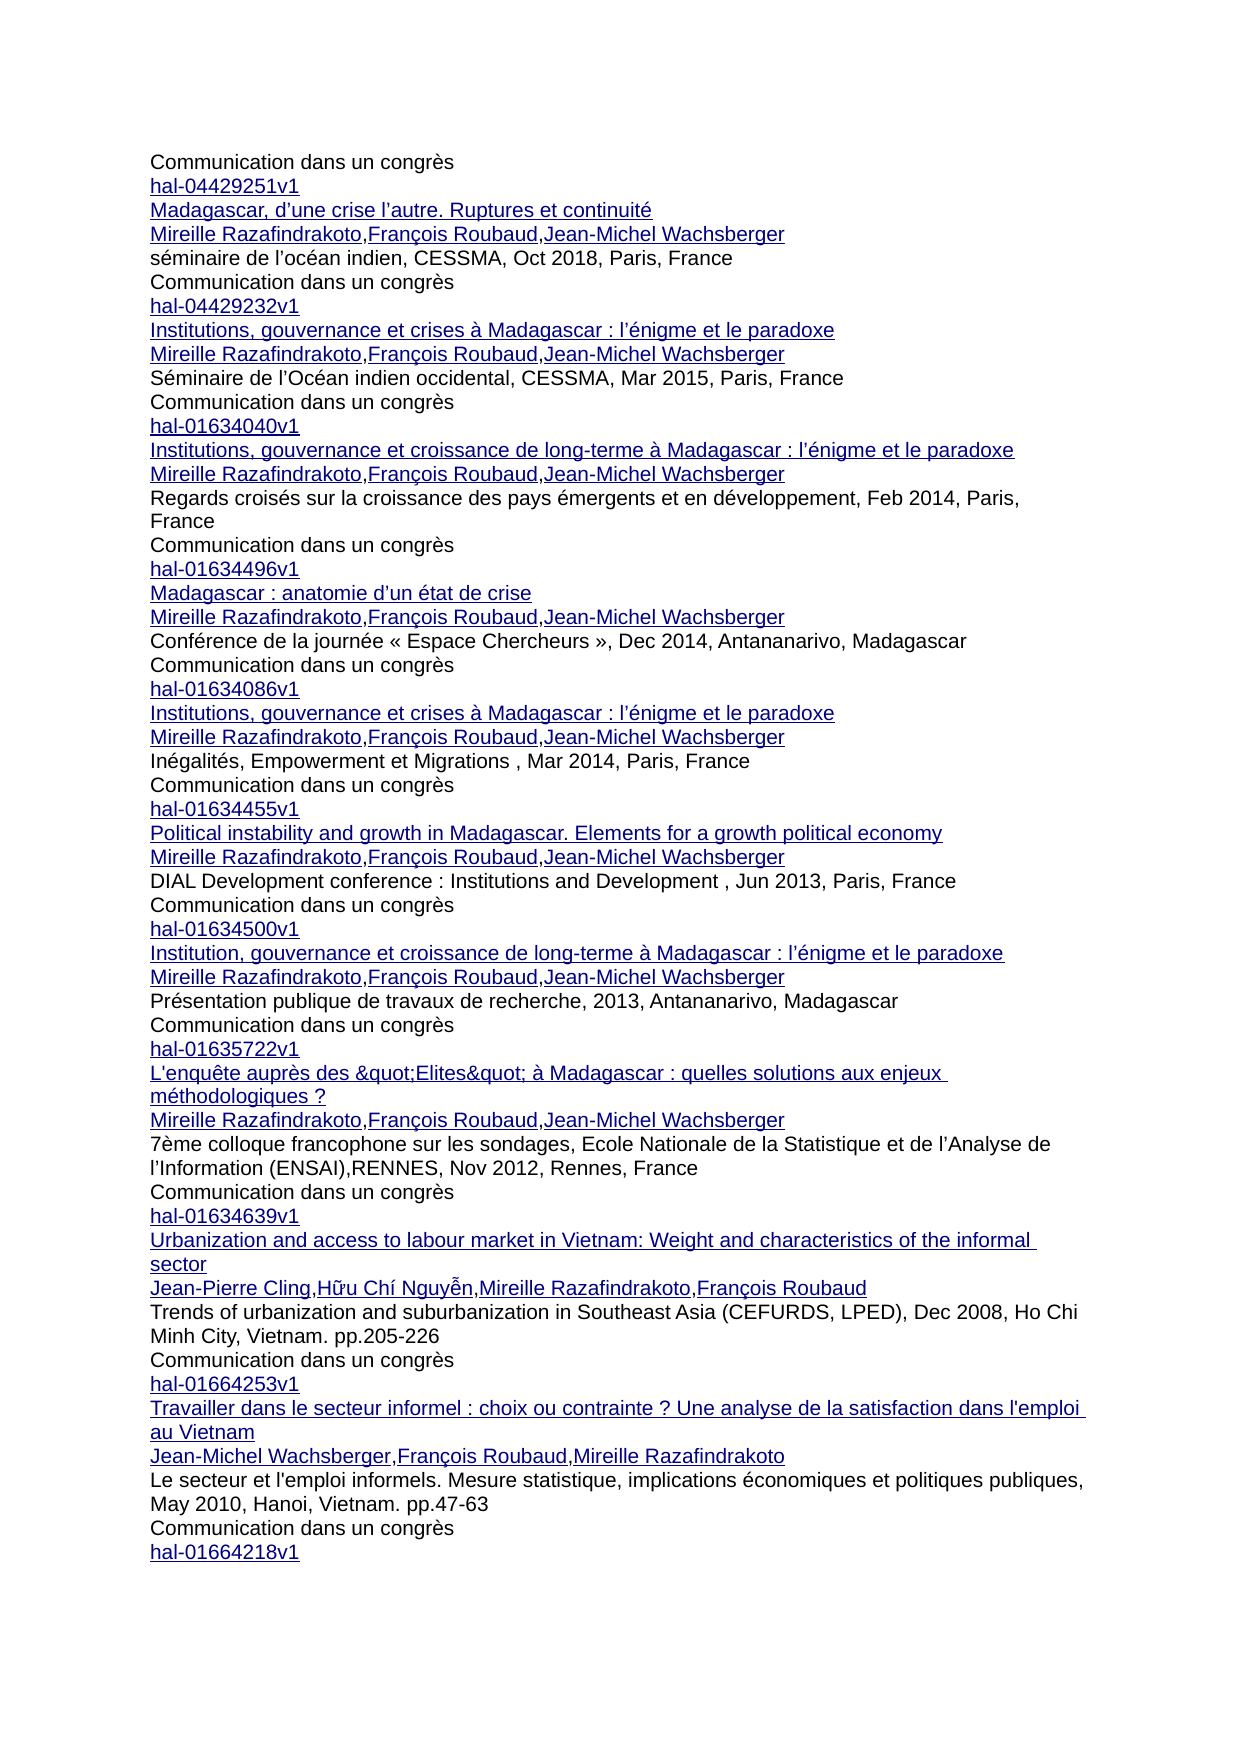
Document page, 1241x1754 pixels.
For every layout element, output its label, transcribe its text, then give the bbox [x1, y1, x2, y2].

table_cell Travailler dans le secteur informel : choix ou contrainte ? Une analyse de la satisfaction dans l'emploi au Vietnam Jean-Michel Wachsberger,François Roubaud,Mireille Razafindrakoto Le secteur et l'emploi informels. Mesure statistique, implications économiques et politiques publiques, May 2010, Hanoi, Vietnam. pp.47-63 Communication dans un congrès hal-01664218v1 [150, 1396, 1090, 1563]
table_cell Institutions, gouvernance et croissance de long-terme à Madagascar : l’énigme et le paradoxe Mireille Razafindrakoto,François Roubaud,Jean-Michel Wachsberger Regards croisés sur la croissance des pays émergents et en développement, Feb 2014, Paris, France Communication dans un congrès hal-01634496v1 [150, 438, 1090, 581]
table_cell L'enquête auprès des &quot;Elites&quot; à Madagascar : quelles solutions aux enjeux méthodologiques ? Mireille Razafindrakoto,François Roubaud,Jean-Michel Wachsberger 7ème colloque francophone sur les sondages, Ecole Nationale de la Statistique et de l’Analyse de l’Information (ENSAI),RENNES, Nov 2012, Rennes, France Communication dans un congrès hal-01634639v1 [150, 1060, 1090, 1228]
table_cell Urbanization and access to labour market in Vietnam: Weight and characteristics of the informal sector Jean-Pierre Cling,Hữu Chí Nguyễn,Mireille Razafindrakoto,François Roubaud Trends of urbanization and suburbanization in Southeast Asia (CEFURDS, LPED), Dec 2008, Ho Chi Minh City, Vietnam. pp.205-226 Communication dans un congrès hal-01664253v1 [150, 1228, 1090, 1396]
table_cell Madagascar : anatomie d’un état de crise Mireille Razafindrakoto,François Roubaud,Jean-Michel Wachsberger Conférence de la journée « Espace Chercheurs », Dec 2014, Antananarivo, Madagascar Communication dans un congrès hal-01634086v1 [150, 581, 1090, 701]
table_cell Madagascar, d’une crise l’autre. Ruptures et continuité Mireille Razafindrakoto,François Roubaud,Jean-Michel Wachsberger séminaire de l’océan indien, CESSMA, Oct 2018, Paris, France Communication dans un congrès hal-04429232v1 [150, 198, 1090, 318]
table_cell Communication dans un congrès hal-04429251v1 [150, 150, 1090, 198]
table_cell Institutions, gouvernance et crises à Madagascar : l’énigme et le paradoxe Mireille Razafindrakoto,François Roubaud,Jean-Michel Wachsberger Inégalités, Empowerment et Migrations , Mar 2014, Paris, France Communication dans un congrès hal-01634455v1 [150, 701, 1090, 821]
table_cell Institutions, gouvernance et crises à Madagascar : l’énigme et le paradoxe Mireille Razafindrakoto,François Roubaud,Jean-Michel Wachsberger Séminaire de l’Océan indien occidental, CESSMA, Mar 2015, Paris, France Communication dans un congrès hal-01634040v1 [150, 318, 1090, 437]
table_cell Institution, gouvernance et croissance de long-terme à Madagascar : l’énigme et le paradoxe Mireille Razafindrakoto,François Roubaud,Jean-Michel Wachsberger Présentation publique de travaux de recherche, 2013, Antananarivo, Madagascar Communication dans un congrès hal-01635722v1 [150, 941, 1090, 1060]
table_cell Political instability and growth in Madagascar. Elements for a growth political economy Mireille Razafindrakoto,François Roubaud,Jean-Michel Wachsberger DIAL Development conference : Institutions and Development , Jun 2013, Paris, France Communication dans un congrès hal-01634500v1 [150, 821, 1090, 941]
